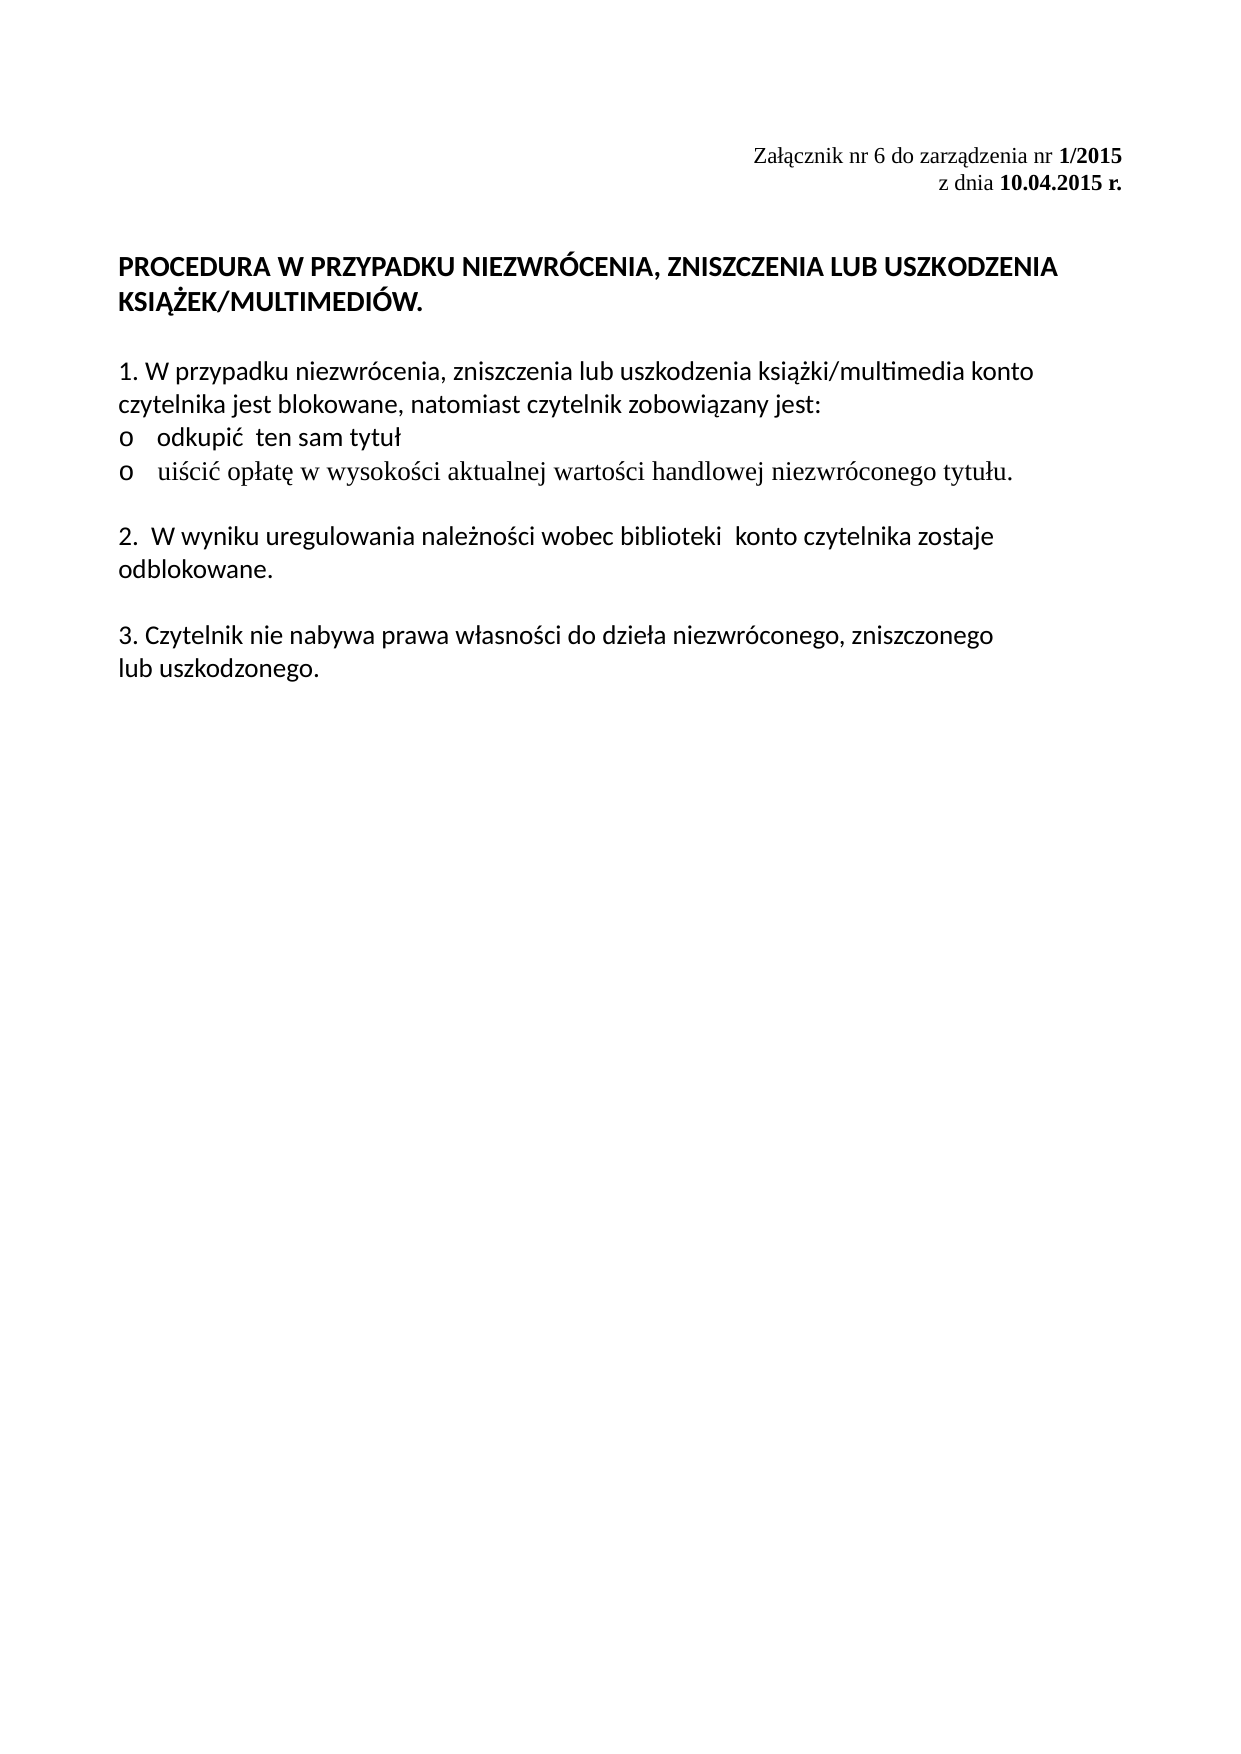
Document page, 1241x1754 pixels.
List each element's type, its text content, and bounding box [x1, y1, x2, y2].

text z dnia 10.04.2015 r. [118, 168, 1122, 195]
text lub uszkodzonego. [118, 652, 1122, 684]
text o uiścić opłatę w wysokości aktualnej wartości handlowej niezwróconego tytułu. [118, 455, 1122, 488]
text KSIĄŻEK/MULTIMEDIÓW. [118, 283, 1122, 319]
text 2. W wyniku uregulowania należności wobec biblioteki konto czytelnika zostaje odblokowane. [118, 519, 1122, 586]
text Załącznik nr 6 do zarządzenia nr 1/2015 [118, 142, 1122, 168]
text PROCEDURA W PRZYPADKU NIEZWRÓCENIA, ZNISZCZENIA LUB USZKODZENIA [118, 248, 1122, 283]
text o odkupić ten sam tytuł [118, 421, 1122, 455]
text 1. W przypadku niezwrócenia, zniszczenia lub uszkodzenia książki/multimedia konto [118, 354, 1122, 387]
text czytelnika jest blokowane, natomiast czytelnik zobowiązany jest: [118, 387, 1122, 421]
text 3. Czytelnik nie nabywa prawa własności do dzieła niezwróconego, zniszczonego [118, 618, 1122, 652]
